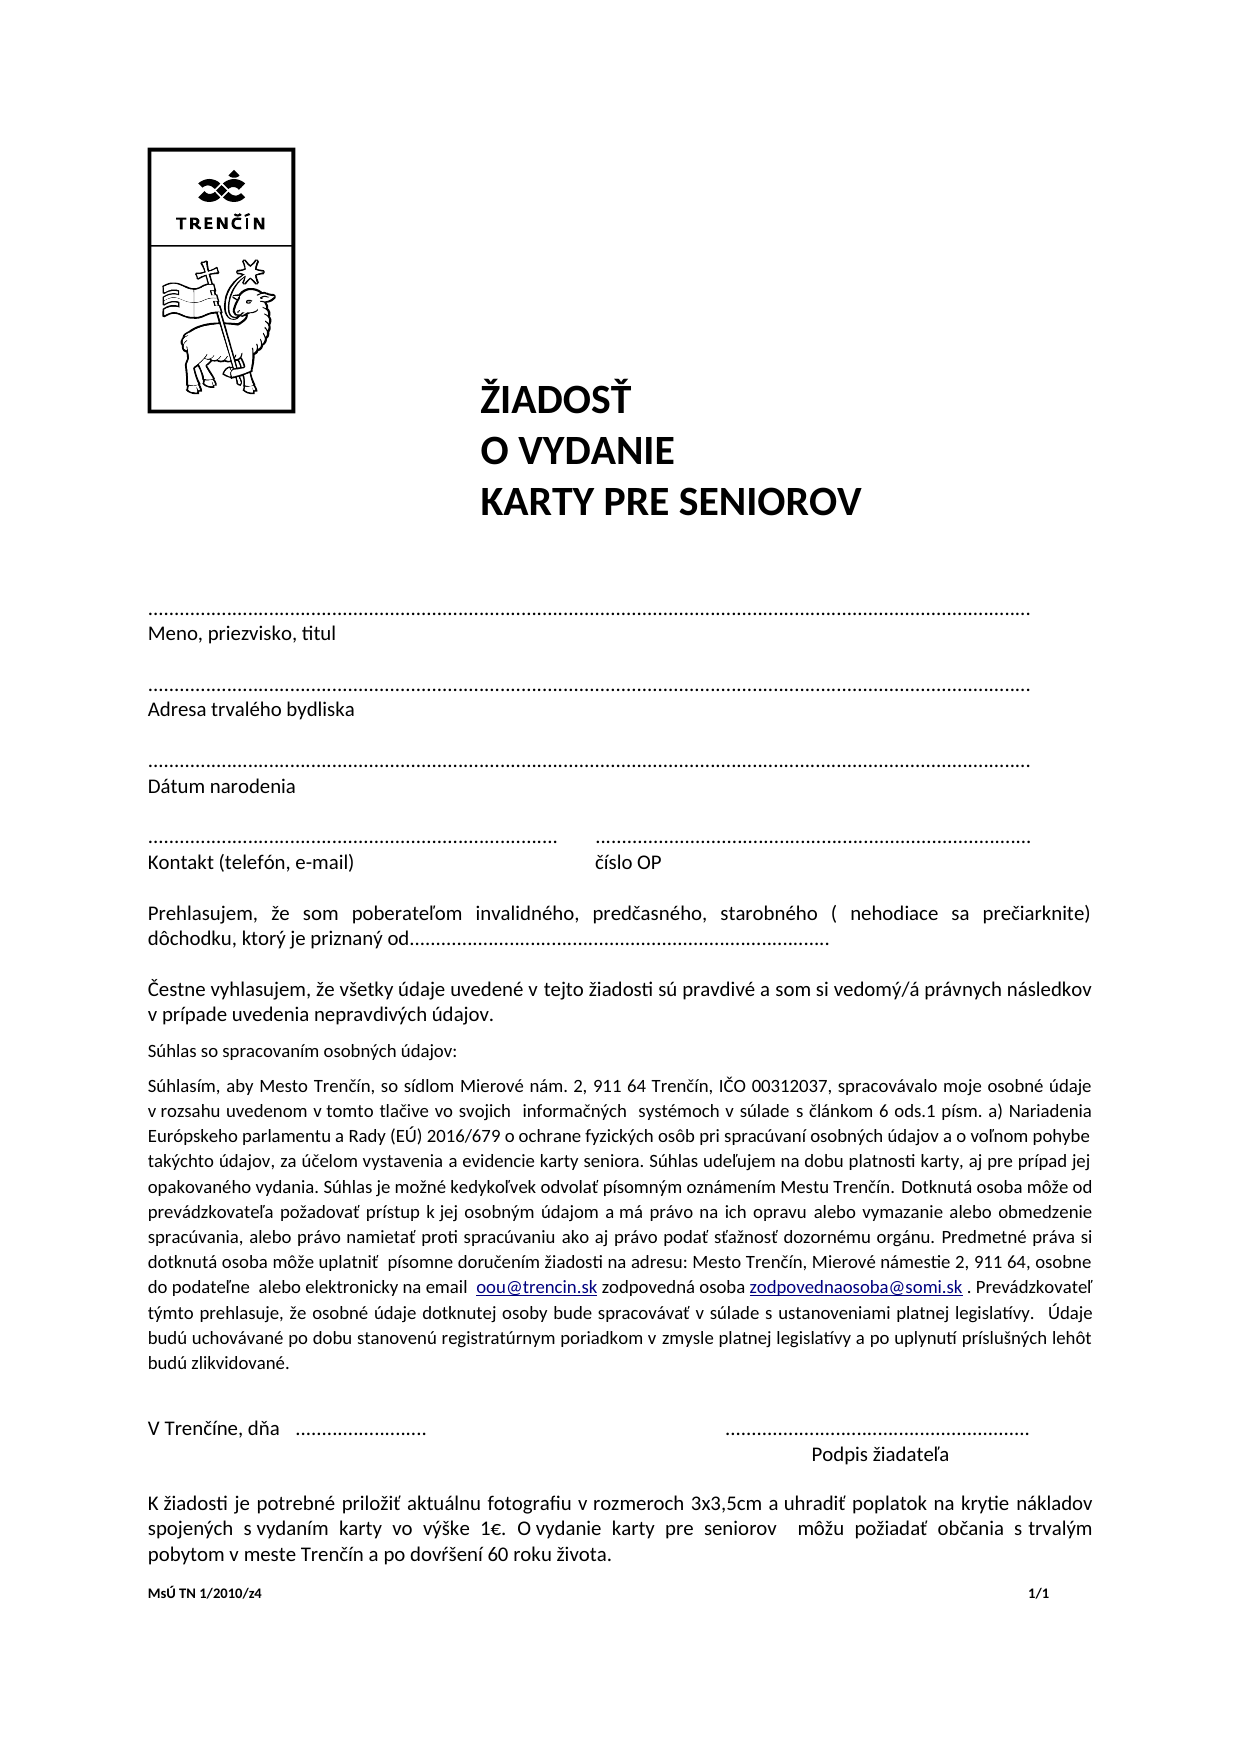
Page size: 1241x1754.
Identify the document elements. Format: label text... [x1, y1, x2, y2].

text V Trenčíne, dňa ......................... .......................................................... [148, 1415, 1092, 1441]
text Kontakt (telefón, e-mail) číslo OP [148, 849, 1092, 874]
text .............................................................................. ................................................................................... [148, 824, 1092, 849]
text ........................................................................................................................................................................ [148, 576, 1092, 620]
text Adresa trvalého bydliska [148, 697, 1092, 722]
text O VYDANIE [443, 424, 1092, 475]
text ŽIADOSŤ [148, 148, 1092, 424]
text [471, 567, 627, 595]
text MsÚ TN 1/2010/z4 1/1 [148, 1584, 1092, 1602]
text ........................................................................................................................................................................ [148, 747, 1092, 773]
text Súhlas so spracovaním osobných údajov: [148, 1039, 1092, 1062]
text Súhlasím, aby Mesto Trenčín, so sídlom Mierové nám. 2, 911 64 Trenčín, IČO 00312037, spracovávalo moje osobné údaje v rozsahu uvedenom v tomto tlačive vo svojich informačných systémoch v súlade s článkom 6 ods.1 písm. a) Nariadenia Európskeho parlamentu a Rady (EÚ) 2016/679 o ochrane fyzických osôb pri spracúvaní osobných údajov a o voľnom pohybe takýchto údajov, za účelom vystavenia a evidencie karty seniora. Súhlas udeľujem na dobu platnosti karty, aj pre prípad jej opakovaného vydania. Súhlas je možné kedykoľvek odvolať písomným oznámením Mestu Trenčín. Dotknutá osoba môže od prevádzkovateľa požadovať prístup k jej osobným údajom a má právo na ich opravu alebo vymazanie alebo obmedzenie spracúvania, alebo právo namietať proti spracúvaniu ako aj právo podať sťažnosť dozornému orgánu. Predmetné práva si dotknutá osoba môže uplatniť písomne doručením žiadosti na adresu: Mesto Trenčín, Mierové námestie 2, 911 64, osobne do podateľne alebo elektronicky na email oou@trencin.sk zodpovedná osoba zodpovednaosoba@somi.sk . Prevádzkovateľ týmto prehlasuje, že osobné údaje dotknutej osoby bude spracovávať v súlade s ustanoveniami platnej legislatívy. Údaje budú uchovávané po dobu stanovenú registratúrnym poriadkom v zmysle platnej legislatívy a po uplynutí príslušných lehôt budú zlikvidované. [148, 1074, 1092, 1374]
text [1033, 567, 1148, 595]
text K žiadosti je potrebné priložiť aktuálnu fotografiu v rozmeroch 3x3,5cm a uhradiť poplatok na krytie nákladov spojených s vydaním karty vo výške 1€. O vydanie karty pre seniorov môžu požiadať občania s trvalým pobytom v meste Trenčín a po dovŕšení 60 roku života. [148, 1490, 1092, 1566]
text Čestne vyhlasujem, že všetky údaje uvedené v tejto žiadosti sú pravdivé a som si vedomý/á právnych následkov v prípade uvedenia nepravdivých údajov. [148, 976, 1092, 1027]
text Prehlasujem, že som poberateľom invalidného, predčasného, starobného ( nehodiace sa prečiarknite) dôchodku, ktorý je priznaný od................................................................................ [148, 900, 1092, 951]
text KARTY PRE SENIOROV [443, 475, 1092, 526]
text Dátum narodenia [148, 773, 1092, 798]
text ........................................................................................................................................................................ [148, 671, 1092, 697]
text Podpis žiadateľa [148, 1441, 1092, 1490]
text Meno, priezvisko, titul [148, 620, 1092, 646]
